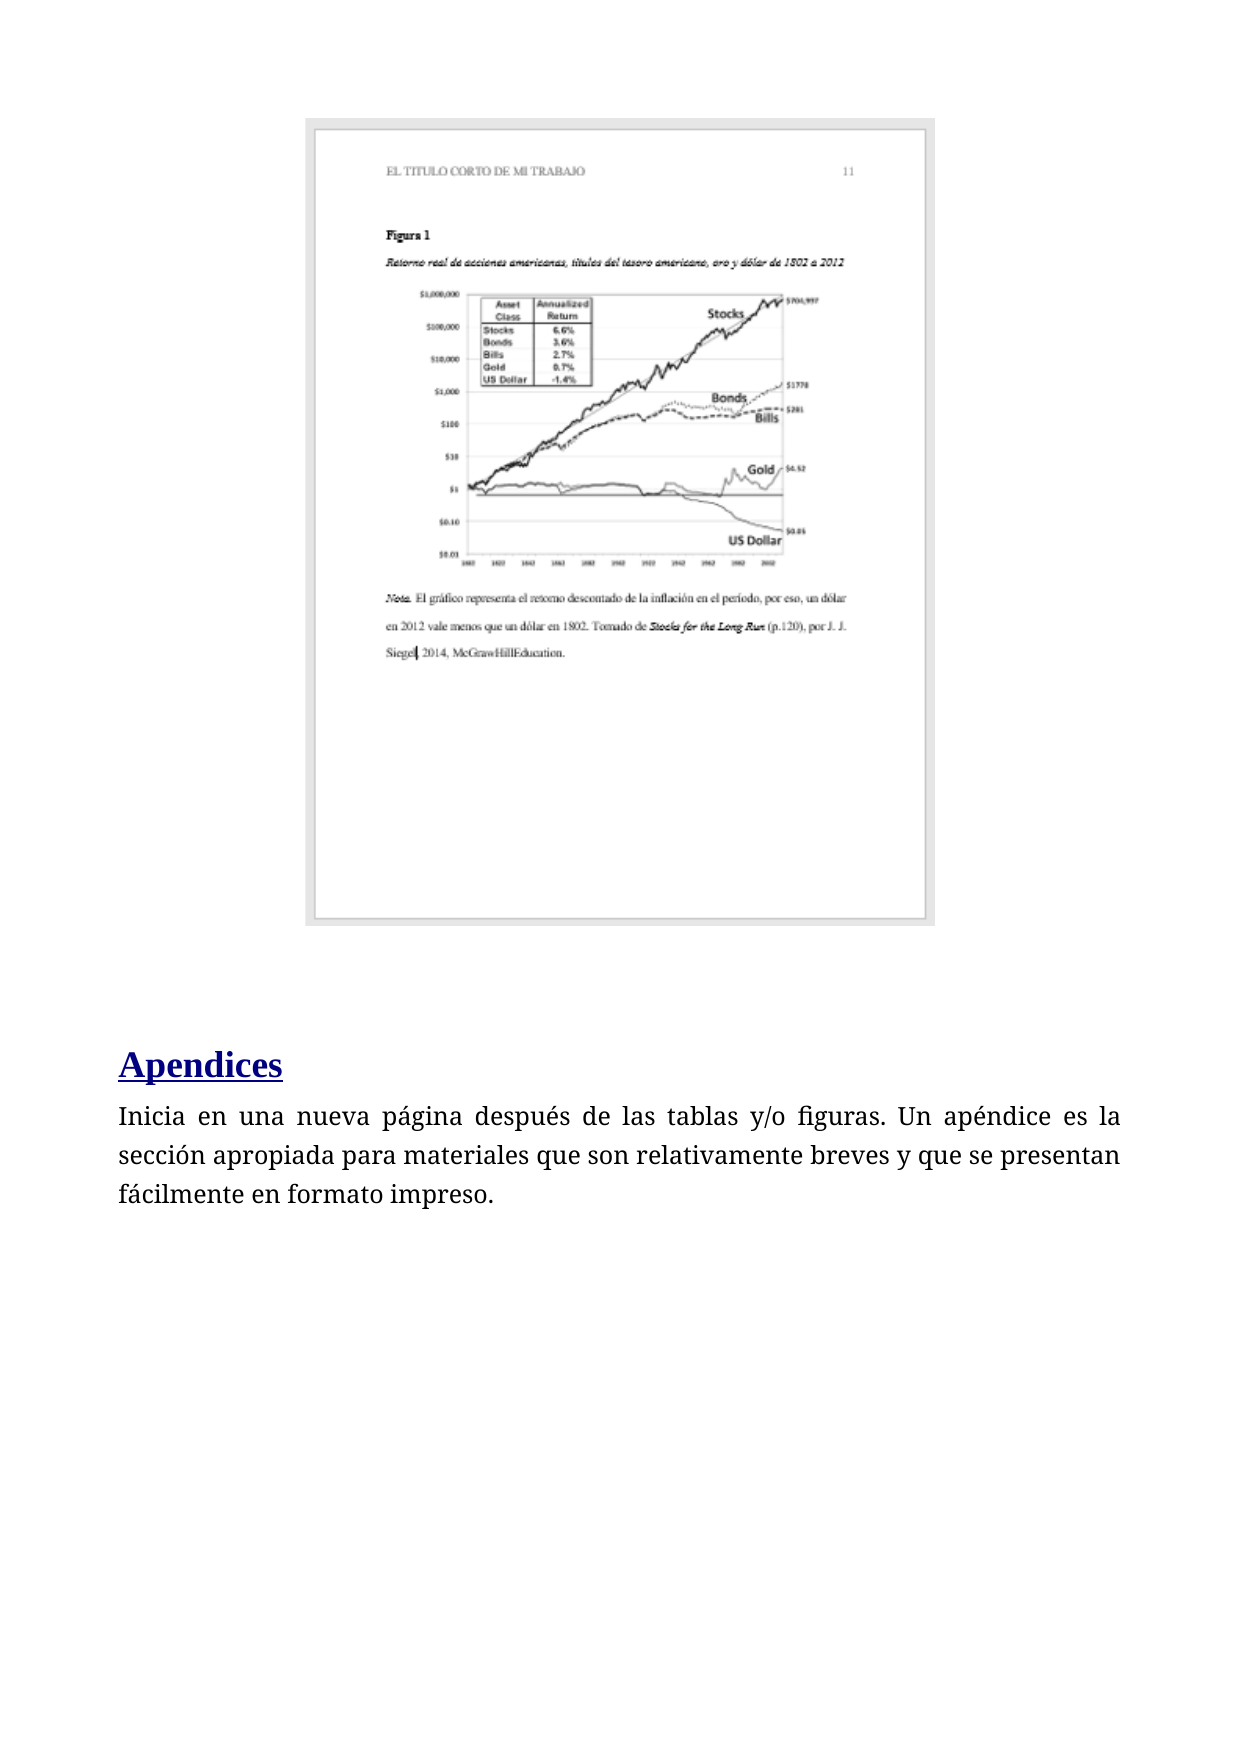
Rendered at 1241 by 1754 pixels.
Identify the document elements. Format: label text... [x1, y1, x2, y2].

subtitle Apendices [118, 1043, 1122, 1086]
picture [305, 118, 935, 926]
text Inicia en una nueva página después de las tablas y/o figuras. Un apéndice es la sección apropiada para materiales que son relativamente breves y que se presentan fácilmente en formato impreso. [118, 1098, 1122, 1211]
